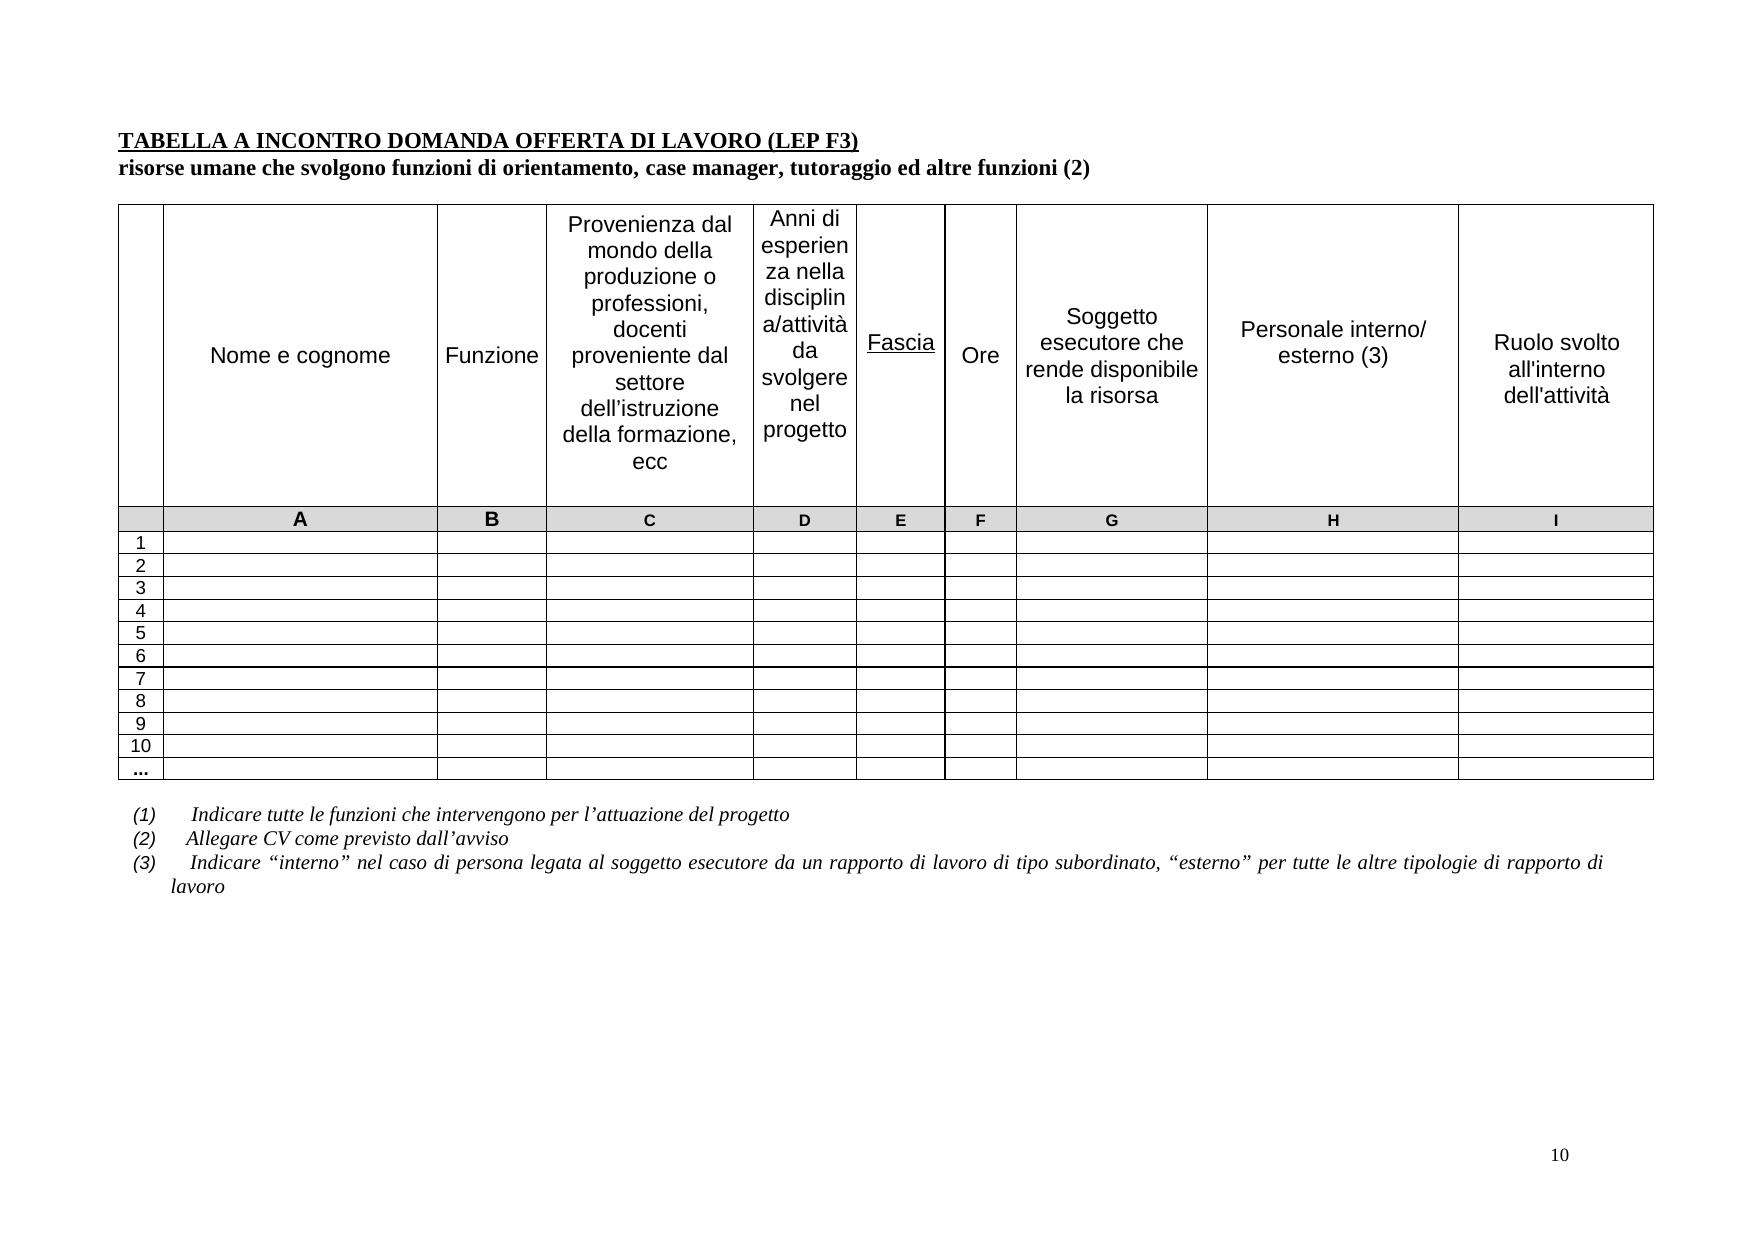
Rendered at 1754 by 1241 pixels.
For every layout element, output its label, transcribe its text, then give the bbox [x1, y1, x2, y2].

table_cell [1208, 668, 1458, 689]
table_cell [1017, 668, 1207, 689]
table_cell f [946, 507, 1016, 531]
table_cell [547, 554, 753, 576]
table_cell [1459, 645, 1653, 666]
table_cell [1017, 690, 1207, 712]
table_header Anni di esperienza nella disciplina/attività da svolgere nel progetto [754, 205, 856, 506]
table_cell [946, 577, 1016, 598]
table_cell [547, 532, 753, 553]
table_cell [164, 690, 437, 712]
table_cell [754, 577, 856, 598]
list Allegare CV come previsto dall’avviso [133, 826, 1606, 850]
table_cell [857, 690, 944, 712]
table_cell [946, 758, 1016, 779]
table_cell [946, 713, 1016, 734]
table_header Ruolo svolto all'interno dell'attività [1459, 205, 1653, 506]
table_cell [1208, 690, 1458, 712]
table_cell [547, 600, 753, 621]
table_cell [547, 668, 753, 689]
table_cell [754, 600, 856, 621]
table_cell [164, 645, 437, 666]
table_cell [754, 690, 856, 712]
table_cell [857, 622, 944, 644]
table_cell [164, 735, 437, 757]
list Indicare tutte le funzioni che intervengono per l’attuazione del progetto [133, 802, 1606, 826]
table_cell [857, 532, 944, 553]
table_header Soggetto esecutore che rende disponibile la risorsa [1017, 205, 1207, 506]
table_cell [1017, 554, 1207, 576]
table_cell [164, 600, 437, 621]
table_cell [1017, 735, 1207, 757]
table_header Provenienza dal mondo della produzione o professioni, docenti proveniente dal settore dell’istruzione della formazione, ecc [547, 205, 753, 506]
table_cell [438, 758, 546, 779]
table_cell 7 [119, 668, 163, 689]
table_cell [1017, 645, 1207, 666]
table_cell [547, 713, 753, 734]
table_cell [1017, 758, 1207, 779]
table_cell 3 [119, 577, 163, 598]
table_cell [438, 622, 546, 644]
table_cell [438, 600, 546, 621]
table_cell [1459, 577, 1653, 598]
table_cell [438, 713, 546, 734]
table_cell [1459, 713, 1653, 734]
table_header Personale interno/ esterno (3) [1208, 205, 1458, 506]
table_cell [164, 668, 437, 689]
table_cell [1459, 735, 1653, 757]
table_cell [1459, 622, 1653, 644]
table_cell [857, 735, 944, 757]
table_cell [547, 577, 753, 598]
table_cell e [857, 507, 944, 531]
table_cell [754, 622, 856, 644]
table_cell [754, 532, 856, 553]
table_cell [547, 690, 753, 712]
table_cell [1459, 554, 1653, 576]
table_cell [754, 713, 856, 734]
table_cell [164, 577, 437, 598]
table_cell [857, 577, 944, 598]
table_cell 9 [119, 713, 163, 734]
table_cell [1459, 668, 1653, 689]
table_cell [1459, 690, 1653, 712]
table_cell [1208, 645, 1458, 666]
table_cell [1208, 600, 1458, 621]
table_cell [754, 735, 856, 757]
table_cell [754, 645, 856, 666]
table_cell [438, 645, 546, 666]
table_cell [438, 735, 546, 757]
table_cell 6 [119, 645, 163, 666]
table_cell [438, 690, 546, 712]
table_cell [438, 532, 546, 553]
table_cell [1017, 622, 1207, 644]
table_cell B [438, 507, 546, 531]
text TABELLA A INCONTRO DOMANDA OFFERTA DI LAVORO (LEP F3) [118, 127, 1606, 154]
table_header Funzione [438, 205, 546, 506]
table_cell i [1459, 507, 1653, 531]
table_cell [1017, 600, 1207, 621]
table_header Ore [946, 205, 1016, 506]
table_cell [946, 668, 1016, 689]
table_cell [946, 622, 1016, 644]
table_cell [547, 645, 753, 666]
table_cell [1208, 735, 1458, 757]
table_cell [946, 690, 1016, 712]
table_cell 5 [119, 622, 163, 644]
table_cell [946, 554, 1016, 576]
table_cell [1208, 622, 1458, 644]
table_cell [857, 713, 944, 734]
table_cell [946, 532, 1016, 553]
table_cell [438, 577, 546, 598]
table_cell [1208, 532, 1458, 553]
table_cell g [1017, 507, 1207, 531]
table_cell [946, 645, 1016, 666]
table_header Fascia [857, 205, 944, 506]
table_cell 2 [119, 554, 163, 576]
table_cell [119, 507, 163, 531]
table_cell [1459, 758, 1653, 779]
table_cell [438, 668, 546, 689]
table_cell h [1208, 507, 1458, 531]
table_cell [547, 622, 753, 644]
table_cell c [547, 507, 753, 531]
table_cell [1017, 713, 1207, 734]
table_cell [1459, 532, 1653, 553]
table_cell [1459, 600, 1653, 621]
table_cell d [754, 507, 856, 531]
table_cell [164, 713, 437, 734]
text risorse umane che svolgono funzioni di orientamento, case manager, tutoraggio ed altre funzioni (2) [118, 154, 1606, 180]
table_cell [946, 735, 1016, 757]
table_cell [547, 758, 753, 779]
table_cell A [164, 507, 437, 531]
table_cell [857, 600, 944, 621]
table_cell [754, 554, 856, 576]
table_cell [164, 758, 437, 779]
table_cell [547, 735, 753, 757]
table_cell [438, 554, 546, 576]
table_cell 1 [119, 532, 163, 553]
table_cell [164, 532, 437, 553]
table_header Nome e cognome [164, 205, 437, 506]
table_cell [754, 668, 856, 689]
table_header [119, 205, 163, 506]
table_cell [857, 554, 944, 576]
table_cell [754, 758, 856, 779]
table_cell [164, 622, 437, 644]
table_cell ... [119, 758, 163, 779]
list Indicare “interno” nel caso di persona legata al soggetto esecutore da un rapporto di lavoro di tipo subordinato, “esterno” per tutte le altre tipologie di rapporto di lavoro [133, 850, 1606, 898]
table_cell [1208, 713, 1458, 734]
table_cell [857, 758, 944, 779]
table_cell [1017, 532, 1207, 553]
table_cell [946, 600, 1016, 621]
table_cell [857, 668, 944, 689]
table_cell 10 [119, 735, 163, 757]
table_cell [1208, 758, 1458, 779]
table_cell 8 [119, 690, 163, 712]
table_cell [857, 645, 944, 666]
table_cell [164, 554, 437, 576]
table_cell [1208, 554, 1458, 576]
table_cell [1017, 577, 1207, 598]
table_cell [1208, 577, 1458, 598]
table_cell 4 [119, 600, 163, 621]
